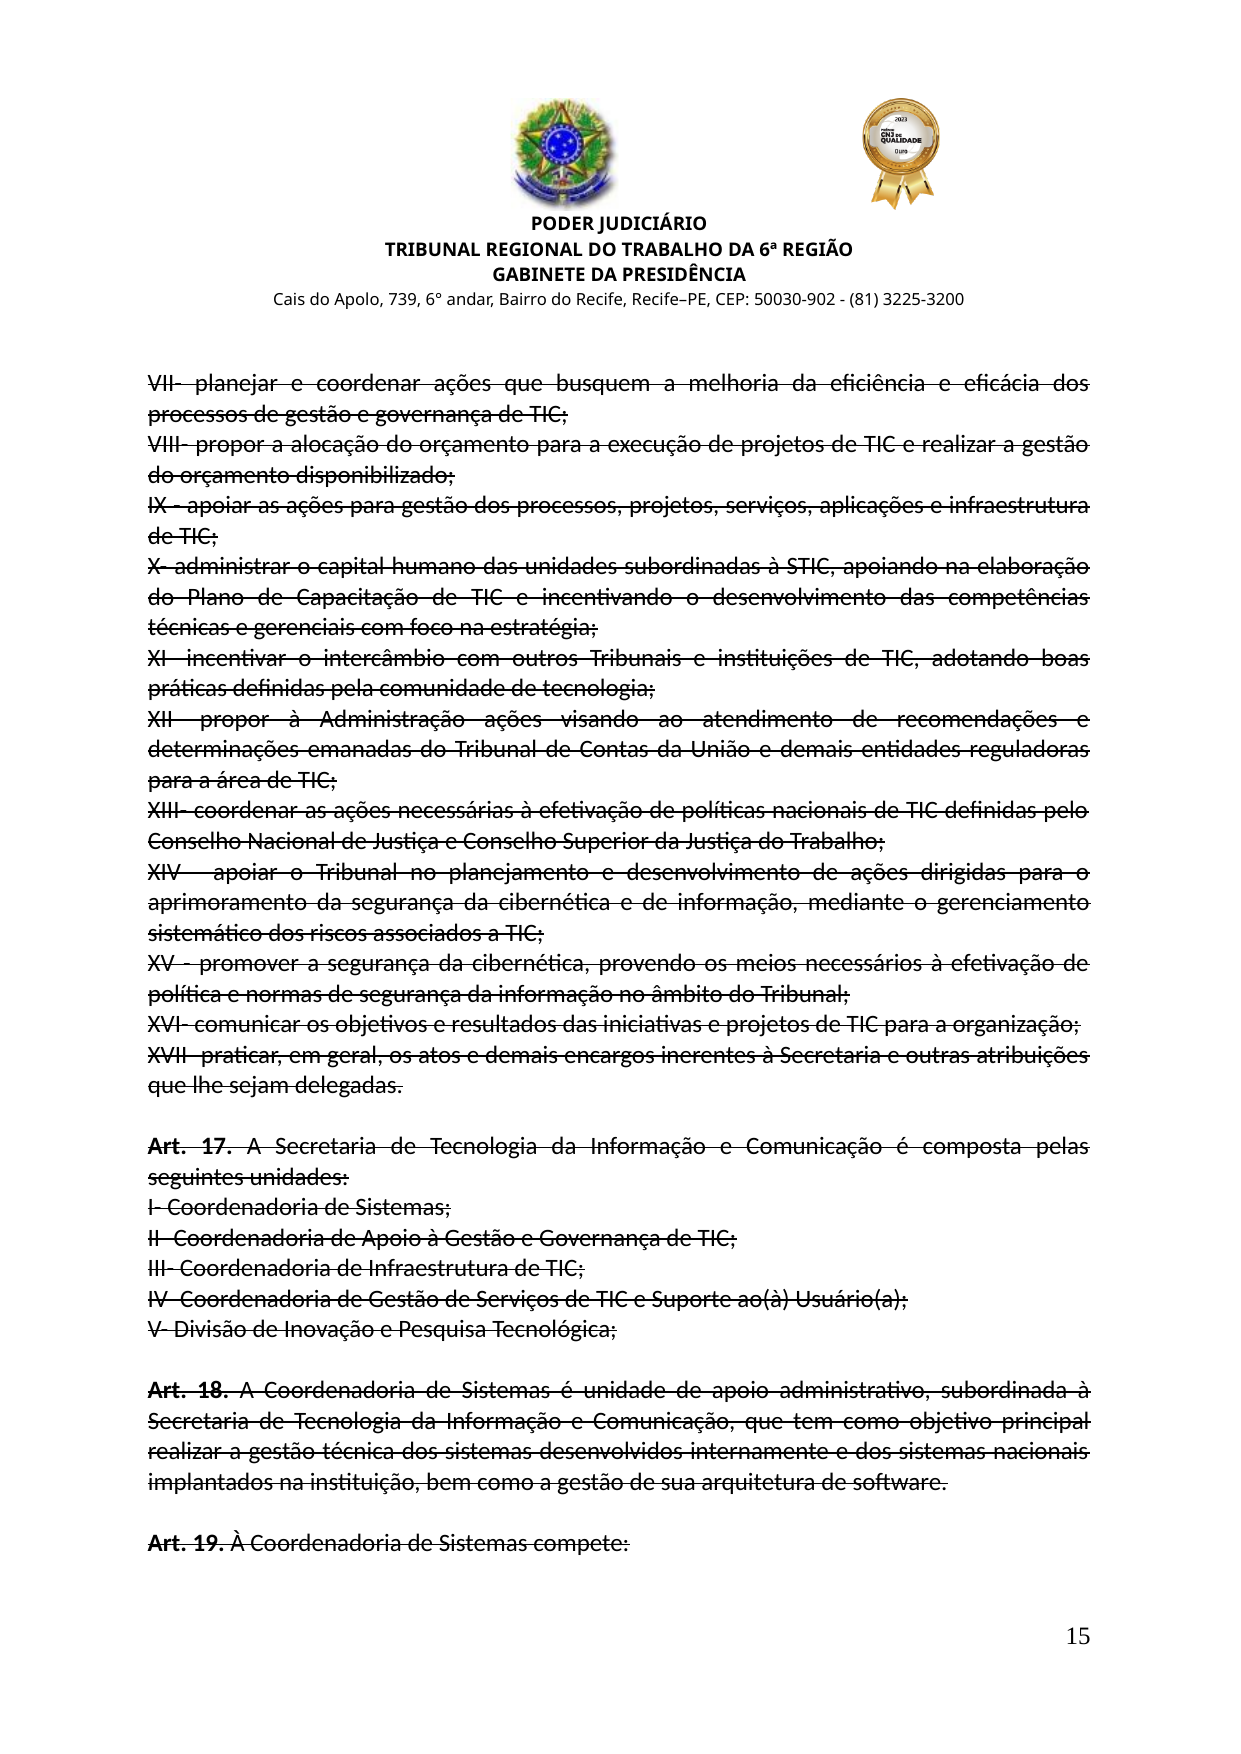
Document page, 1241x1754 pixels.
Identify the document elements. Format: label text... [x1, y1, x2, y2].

text VIII- propor a alocação do orçamento para a execução de projetos de TIC e realizar a gestão do orçamento disponibilizado; [147, 446, 1090, 489]
text XI- incentivar o intercâmbio com outros Tribunais e instituições de TIC, adotando boas práticas definidas pela comunidade de tecnologia; [147, 660, 1090, 703]
picture [862, 98, 940, 210]
text Art. 18. A Coordenadoria de Sistemas é unidade de apoio administrativo, subordinada à Secretaria de Tecnologia da Informação e Comunicação, que tem como objetivo principal realizar a gestão técnica dos sistemas desenvolvidos internamente e dos sistemas nacionais implantados na instituição, bem como a gestão de sua arquitetura de software. [147, 1422, 1090, 1452]
text XI- incentivar o intercâmbio com outros Tribunais e instituições de TIC, adotando boas práticas definidas pela comunidade de tecnologia; [147, 642, 1090, 658]
text VIII- propor a alocação do orçamento para a execução de projetos de TIC e realizar a gestão do orçamento disponibilizado; [147, 428, 1090, 445]
text XII- propor à Administração ações visando ao atendimento de recomendações e determinações emanadas do Tribunal de Contas da União e demais entidades reguladoras para a área de TIC; [147, 751, 1090, 794]
picture [191, 98, 300, 211]
text IX - apoiar as ações para gestão dos processos, projetos, serviços, aplicações e infraestrutura de TIC; [147, 489, 1090, 506]
text X- administrar o capital humano das unidades subordinadas à STIC, apoiando na elaboração do Plano de Capacitação de TIC e incentivando o desenvolvimento das competências técnicas e gerenciais com foco na estratégia; [147, 569, 1090, 597]
text II- Coordenadoria de Apoio à Gestão e Governança de TIC; [147, 1222, 1090, 1252]
text Art. 18. A Coordenadoria de Sistemas é unidade de apoio administrativo, subordinada à Secretaria de Tecnologia da Informação e Comunicação, que tem como objetivo principal realizar a gestão técnica dos sistemas desenvolvidos internamente e dos sistemas nacionais implantados na instituição, bem como a gestão de sua arquitetura de software. [147, 1393, 1090, 1421]
text XV - promover a segurança da cibernética, provendo os meios necessários à efetivação de política e normas de segurança da informação no âmbito do Tribunal; [147, 965, 1090, 1008]
text XVII- praticar, em geral, os atos e demais encargos inerentes à Secretaria e outras atribuições que lhe sejam delegadas. [147, 1039, 1090, 1055]
text XII- propor à Administração ações visando ao atendimento de recomendações e determinações emanadas do Tribunal de Contas da União e demais entidades reguladoras para a área de TIC; [147, 721, 1090, 750]
text XIV - apoiar o Tribunal no planejamento e desenvolvimento de ações dirigidas para o aprimoramento da segurança da cibernética e de informação, mediante o gerenciamento sistemático dos riscos associados a TIC; [147, 856, 1090, 872]
text I- Coordenadoria de Sistemas; [147, 1191, 1090, 1222]
text XV - promover a segurança da cibernética, provendo os meios necessários à efetivação de política e normas de segurança da informação no âmbito do Tribunal; [147, 947, 1090, 964]
text XIV - apoiar o Tribunal no planejamento e desenvolvimento de ações dirigidas para o aprimoramento da segurança da cibernética e de informação, mediante o gerenciamento sistemático dos riscos associados a TIC; [147, 874, 1090, 903]
text Art. 17. A Secretaria de Tecnologia da Informação e Comunicação é composta pelas seguintes unidades: [147, 1148, 1090, 1191]
text Art. 18. A Coordenadoria de Sistemas é unidade de apoio administrativo, subordinada à Secretaria de Tecnologia da Informação e Comunicação, que tem como objetivo principal realizar a gestão técnica dos sistemas desenvolvidos internamente e dos sistemas nacionais implantados na instituição, bem como a gestão de sua arquitetura de software. [147, 1453, 1090, 1497]
text III- Coordenadoria de Infraestrutura de TIC; [147, 1252, 1090, 1283]
picture [510, 98, 619, 211]
text XII- propor à Administração ações visando ao atendimento de recomendações e determinações emanadas do Tribunal de Contas da União e demais entidades reguladoras para a área de TIC; [147, 703, 1090, 719]
text IV- Coordenadoria de Gestão de Serviços de TIC e Suporte ao(à) Usuário(a); [147, 1283, 1090, 1313]
text Art. 19. À Coordenadoria de Sistemas compete: [147, 1527, 1090, 1558]
text Art. 18. A Coordenadoria de Sistemas é unidade de apoio administrativo, subordinada à Secretaria de Tecnologia da Informação e Comunicação, que tem como objetivo principal realizar a gestão técnica dos sistemas desenvolvidos internamente e dos sistemas nacionais implantados na instituição, bem como a gestão de sua arquitetura de software. [147, 1374, 1090, 1391]
text V- Divisão de Inovação e Pesquisa Tecnológica; [147, 1313, 1090, 1344]
text IX - apoiar as ações para gestão dos processos, projetos, serviços, aplicações e infraestrutura de TIC; [147, 507, 1090, 550]
text X- administrar o capital humano das unidades subordinadas à STIC, apoiando na elaboração do Plano de Capacitação de TIC e incentivando o desenvolvimento das competências técnicas e gerenciais com foco na estratégia; [147, 550, 1090, 567]
text VII- planejar e coordenar ações que busquem a melhoria da eficiência e eficácia dos processos de gestão e governança de TIC; [147, 367, 1090, 384]
text X- administrar o capital humano das unidades subordinadas à STIC, apoiando na elaboração do Plano de Capacitação de TIC e incentivando o desenvolvimento das competências técnicas e gerenciais com foco na estratégia; [147, 598, 1090, 642]
text XVII- praticar, em geral, os atos e demais encargos inerentes à Secretaria e outras atribuições que lhe sejam delegadas. [147, 1057, 1090, 1100]
text XIII- coordenar as ações necessárias à efetivação de políticas nacionais de TIC definidas pelo Conselho Nacional de Justiça e Conselho Superior da Justiça do Trabalho; [147, 794, 1090, 856]
text XIV - apoiar o Tribunal no planejamento e desenvolvimento de ações dirigidas para o aprimoramento da segurança da cibernética e de informação, mediante o gerenciamento sistemático dos riscos associados a TIC; [147, 904, 1090, 947]
text VII- planejar e coordenar ações que busquem a melhoria da eficiência e eficácia dos processos de gestão e governança de TIC; [147, 385, 1090, 428]
text Art. 17. A Secretaria de Tecnologia da Informação e Comunicação é composta pelas seguintes unidades: [147, 1130, 1090, 1147]
text XVI- comunicar os objetivos e resultados das iniciativas e projetos de TIC para a organização; [147, 1008, 1090, 1039]
